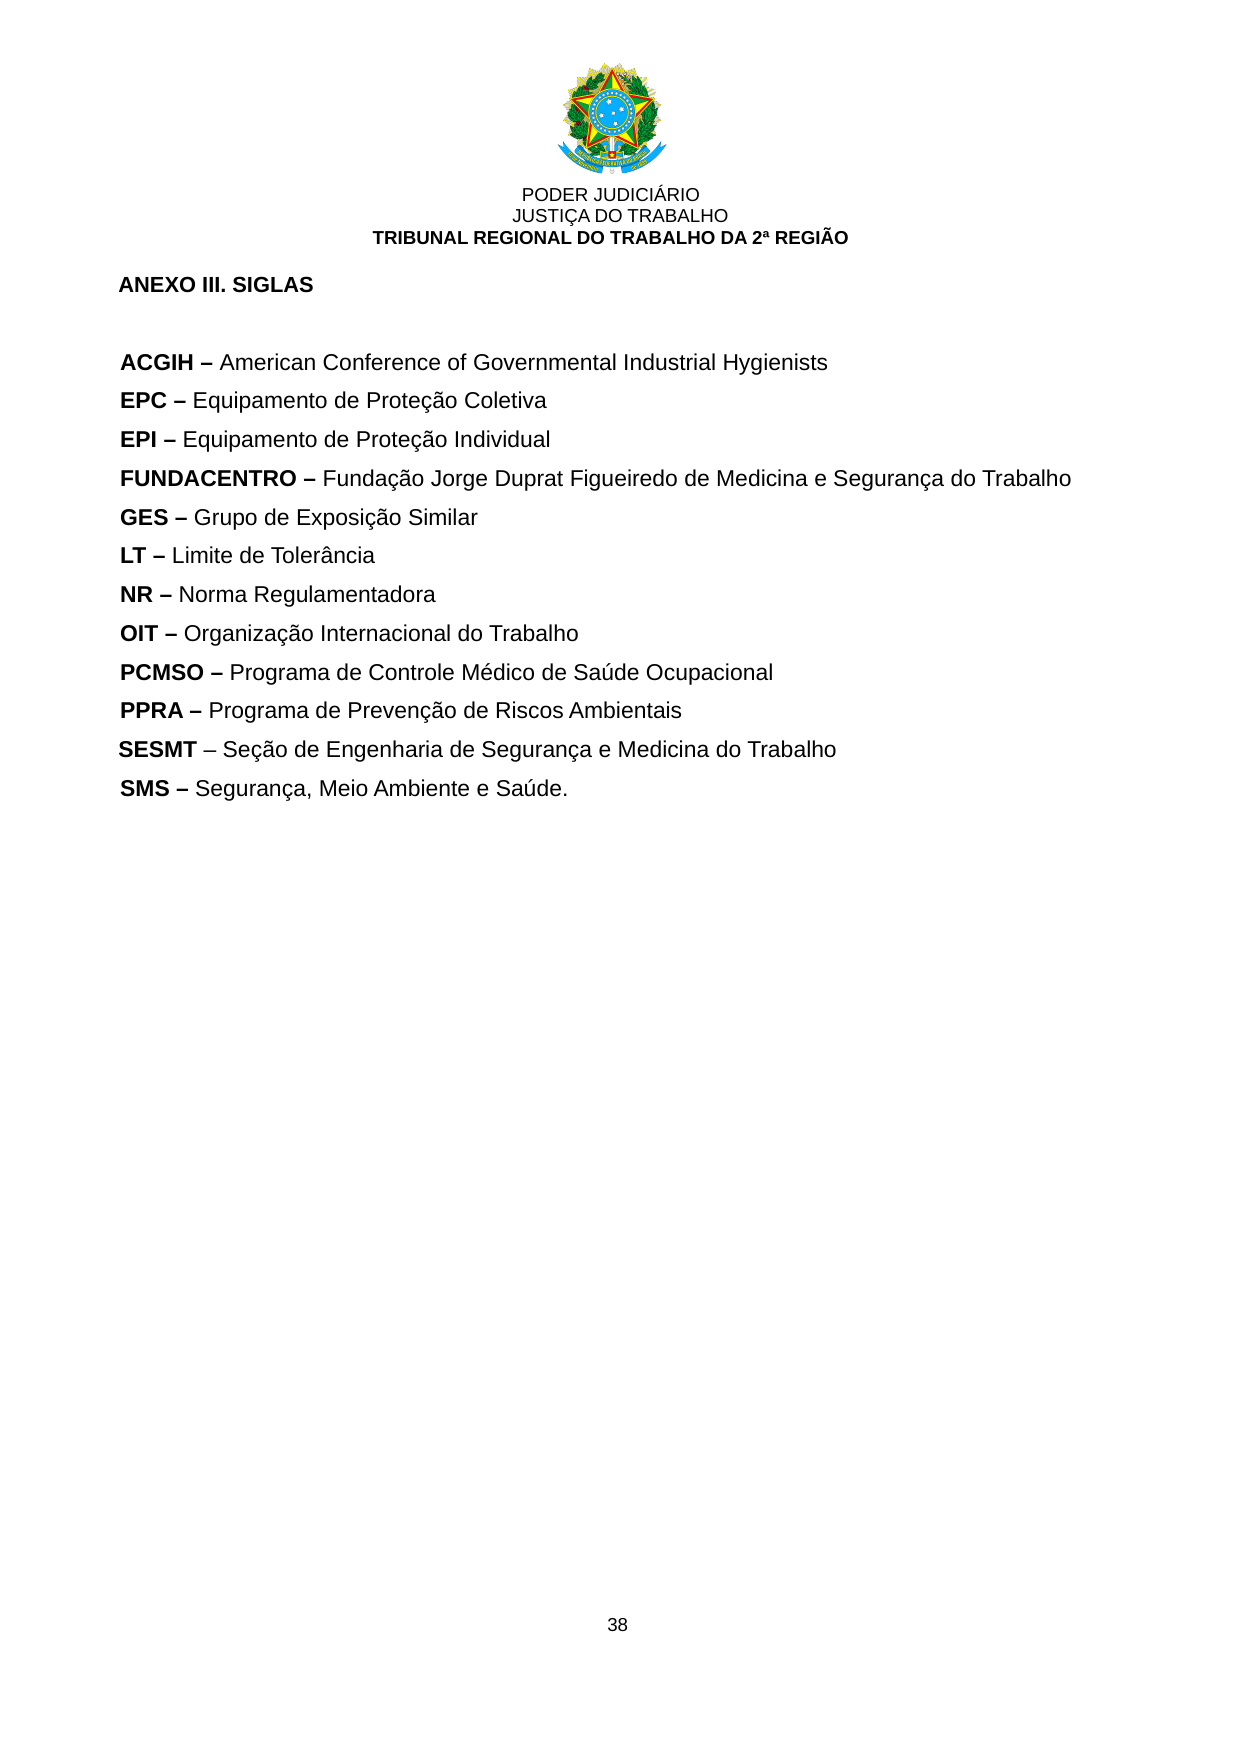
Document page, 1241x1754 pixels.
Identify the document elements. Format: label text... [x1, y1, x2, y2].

text EPI – Equipamento de Proteção Individual [120, 426, 1122, 452]
text FUNDACENTRO – Fundação Jorge Duprat Figueiredo de Medicina e Segurança do Trabalho [120, 465, 1122, 491]
text ACGIH – American Conference of Governmental Industrial Hygienists [120, 349, 1122, 375]
text OIT – Organização Internacional do Trabalho [120, 620, 1122, 646]
subtitle ANEXO III. SIGLAS [118, 272, 1122, 297]
text SESMT – Seção de Engenharia de Segurança e Medicina do Trabalho [118, 736, 1122, 762]
text SMS – Segurança, Meio Ambiente e Saúde. [120, 775, 1122, 801]
text GES – Grupo de Exposição Similar [120, 504, 1122, 530]
text PCMSO – Programa de Controle Médico de Saúde Ocupacional [120, 659, 1122, 685]
text NR – Norma Regulamentadora [120, 581, 1122, 607]
text PPRA – Programa de Prevenção de Riscos Ambientais [120, 697, 1122, 724]
text LT – Limite de Tolerância [120, 542, 1122, 569]
text EPC – Equipamento de Proteção Coletiva [120, 387, 1122, 414]
